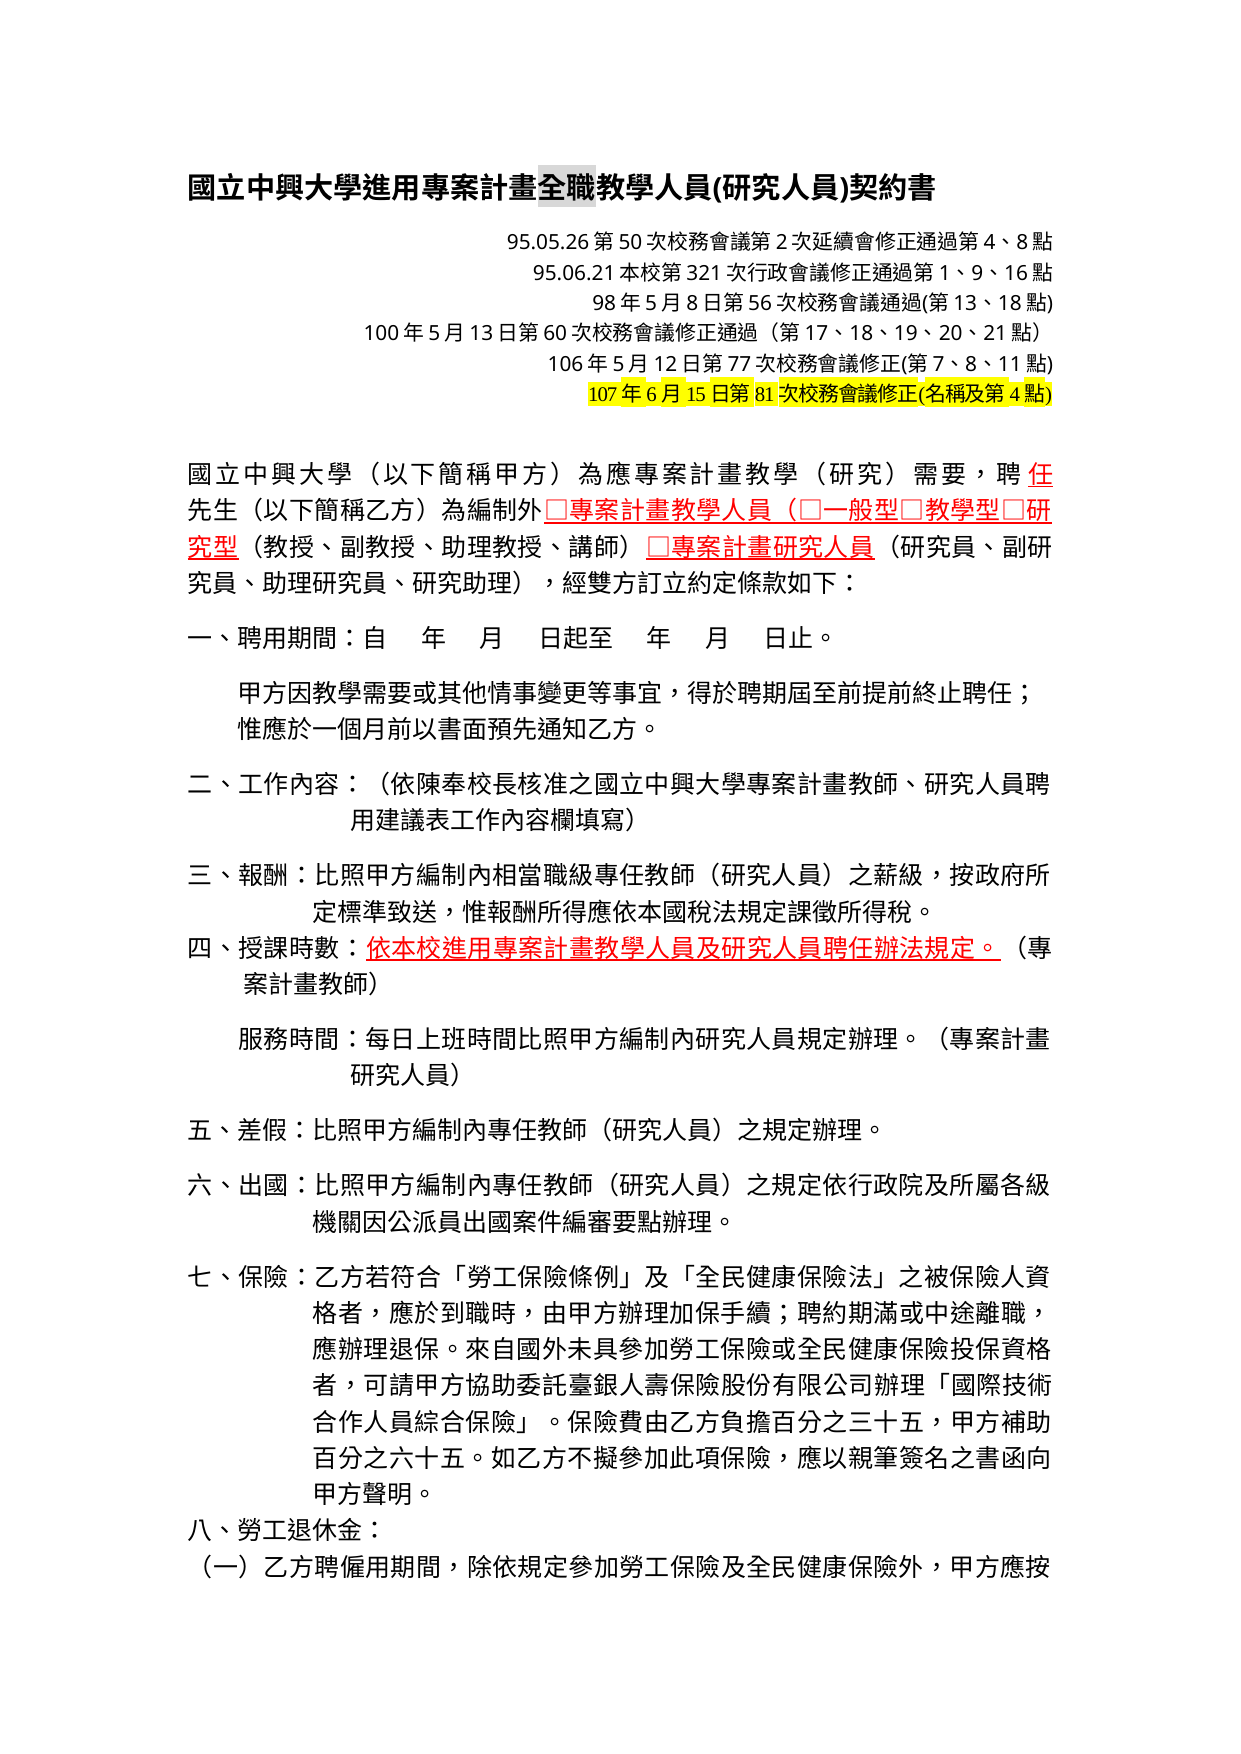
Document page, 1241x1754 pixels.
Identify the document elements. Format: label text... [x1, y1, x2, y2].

text 95.06.21本校第321次行政會議修正通過第1、9、16點 [187, 256, 1053, 286]
text 98年5月8日第56次校務會議通過(第13、18點) [187, 286, 1053, 317]
text 二、工作內容：（依陳奉校長核准之國立中興大學專案計畫教師、研究人員聘用建議表工作內容欄填寫） [187, 764, 1053, 837]
text 106年5月12日第77次校務會議修正(第7、8、11點) [187, 347, 1053, 377]
text 甲方因教學需要或其他情事變更等事宜，得於聘期屆至前提前終止聘任；惟應於一個月前以書面預先通知乙方。 [237, 673, 1053, 746]
text 100年5月13日第60次校務會議修正通過（第17、18、19、20、21點） [187, 317, 1053, 347]
text 八、勞工退休金： [187, 1511, 1053, 1547]
text 六、出國：比照甲方編制內專任教師（研究人員）之規定依行政院及所屬各級機關因公派員出國案件編審要點辦理。 [187, 1166, 1053, 1238]
text 四、授課時數：依本校進用專案計畫教學人員及研究人員聘任辦法規定。（專案計畫教師） [187, 928, 1053, 1001]
text 國立中興大學進用專案計畫全職教學人員(研究人員)契約書 [187, 164, 1053, 207]
text 國立中興大學（以下簡稱甲方）為應專案計畫教學（研究）需要，聘任 先生（以下簡稱乙方）為編制外□專案計畫教學人員（□一般型□教學型□研究型（教授、副教授、助理教授、講師）□專案計畫研究人員（研究員、副研究員、助理研究員、研究助理），經雙方訂立約定條款如下： [187, 454, 1053, 599]
text 服務時間：每日上班時間比照甲方編制內研究人員規定辦理。（專案計畫研究人員） [187, 1019, 1053, 1092]
text 一、聘用期間：自 年 月 日起至 年 月 日止。 [187, 618, 1053, 654]
text 七、保險：乙方若符合「勞工保險條例」及「全民健康保險法」之被保險人資格者，應於到職時，由甲方辦理加保手續；聘約期滿或中途離職，應辦理退保。來自國外未具參加勞工保險或全民健康保險投保資格者，可請甲方協助委託臺銀人壽保險股份有限公司辦理「國際技術合作人員綜合保險」。保險費由乙方負擔百分之三十五，甲方補助百分之六十五。如乙方不擬參加此項保險，應以親筆簽名之書函向甲方聲明。 [187, 1257, 1053, 1511]
text 95.05.26第50次校務會議第2次延續會修正通過第4、8點 [187, 226, 1053, 256]
text 107年6月15日第81次校務會議修正(名稱及第4點) [187, 377, 1053, 407]
text 五、差假：比照甲方編制內專任教師（研究人員）之規定辦理。 [187, 1111, 1053, 1147]
text 三、報酬：比照甲方編制內相當職級專任教師（研究人員）之薪級，按政府所定標準致送，惟報酬所得應依本國稅法規定課徵所得稅。 [187, 856, 1053, 928]
text （一）乙方聘僱用期間，除依規定參加勞工保險及全民健康保險外，甲方應按 [187, 1547, 1053, 1583]
